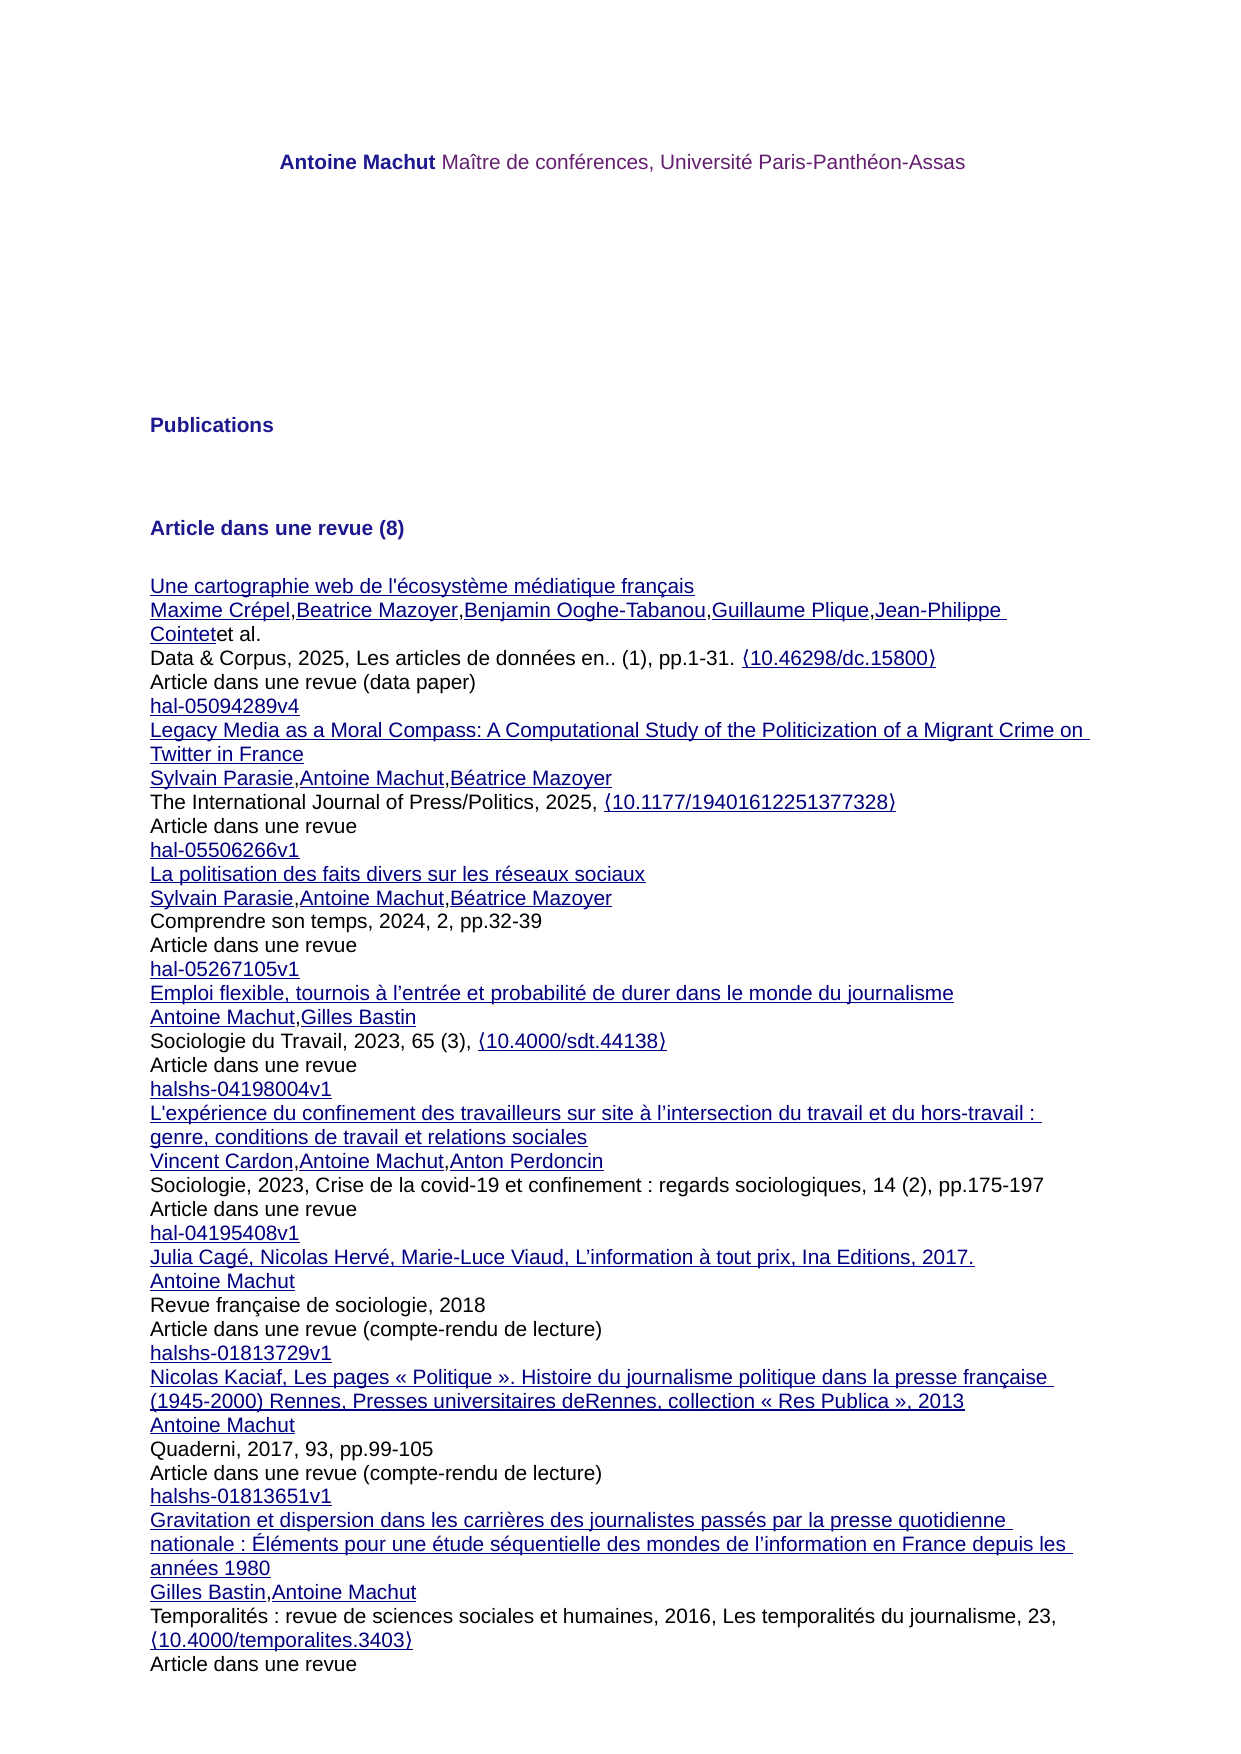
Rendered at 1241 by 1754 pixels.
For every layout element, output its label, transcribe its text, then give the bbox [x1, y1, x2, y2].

table_cell Gravitation et dispersion dans les carrières des journalistes passés par la presse quotidienne nationale : Éléments pour une étude séquentielle des mondes de l’information en France depuis les années 1980 Gilles Bastin,Antoine Machut Temporalités : revue de sciences sociales et humaines, 2016, Les temporalités du journalisme, 23, ⟨10.4000/temporalites.3403⟩ Article dans une revue [150, 1508, 1090, 1676]
table_cell La politisation des faits divers sur les réseaux sociaux Sylvain Parasie,Antoine Machut,Béatrice Mazoyer Comprendre son temps, 2024, 2, pp.32-39 Article dans une revue hal-05267105v1 [150, 861, 1090, 981]
subtitle Article dans une revue (8) [150, 516, 1090, 539]
table_cell Emploi flexible, tournois à l’entrée et probabilité de durer dans le monde du journalisme Antoine Machut,Gilles Bastin Sociologie du Travail, 2023, 65 (3), ⟨10.4000/sdt.44138⟩ Article dans une revue halshs-04198004v1 [150, 981, 1090, 1101]
subtitle Publications [150, 412, 1090, 436]
table_header Une cartographie web de l'écosystème médiatique français Maxime Crépel,Beatrice Mazoyer,Benjamin Ooghe-Tabanou,Guillaume Plique,Jean-Philippe Cointetet al. Data & Corpus, 2025, Les articles de données en.. (1), pp.1-31. ⟨10.46298/dc.15800⟩ Article dans une revue (data paper) hal-05094289v4 [150, 574, 1090, 718]
table_cell Twitter in France Sylvain Parasie,Antoine Machut,Béatrice Mazoyer The International Journal of Press/Politics, 2025, ⟨10.1177/19401612251377328⟩ Article dans une revue hal-05506266v1 [150, 740, 1090, 861]
table_cell L'expérience du confinement des travailleurs sur site à l’intersection du travail et du hors-travail : genre, conditions de travail et relations sociales Vincent Cardon,Antoine Machut,Anton Perdoncin Sociologie, 2023, Crise de la covid-19 et confinement : regards sociologiques, 14 (2), pp.175-197 Article dans une revue hal-04195408v1 [150, 1101, 1090, 1245]
table_cell Legacy Media as a Moral Compass: A Computational Study of the Politicization of a Migrant Crime on [150, 718, 1090, 739]
subtitle Antoine Machut Maître de conférences, Université Paris-Panthéon-Assas [150, 150, 1090, 174]
table_cell Nicolas Kaciaf, Les pages « Politique ». Histoire du journalisme politique dans la presse française (1945-2000) Rennes, Presses universitaires deRennes, collection « Res Publica », 2013 Antoine Machut Quaderni, 2017, 93, pp.99-105 Article dans une revue (compte-rendu de lecture) halshs-01813651v1 [150, 1365, 1090, 1508]
table_cell Julia Cagé, Nicolas Hervé, Marie-Luce Viaud, L’information à tout prix, Ina Editions, 2017. Antoine Machut Revue française de sociologie, 2018 Article dans une revue (compte-rendu de lecture) halshs-01813729v1 [150, 1245, 1090, 1364]
